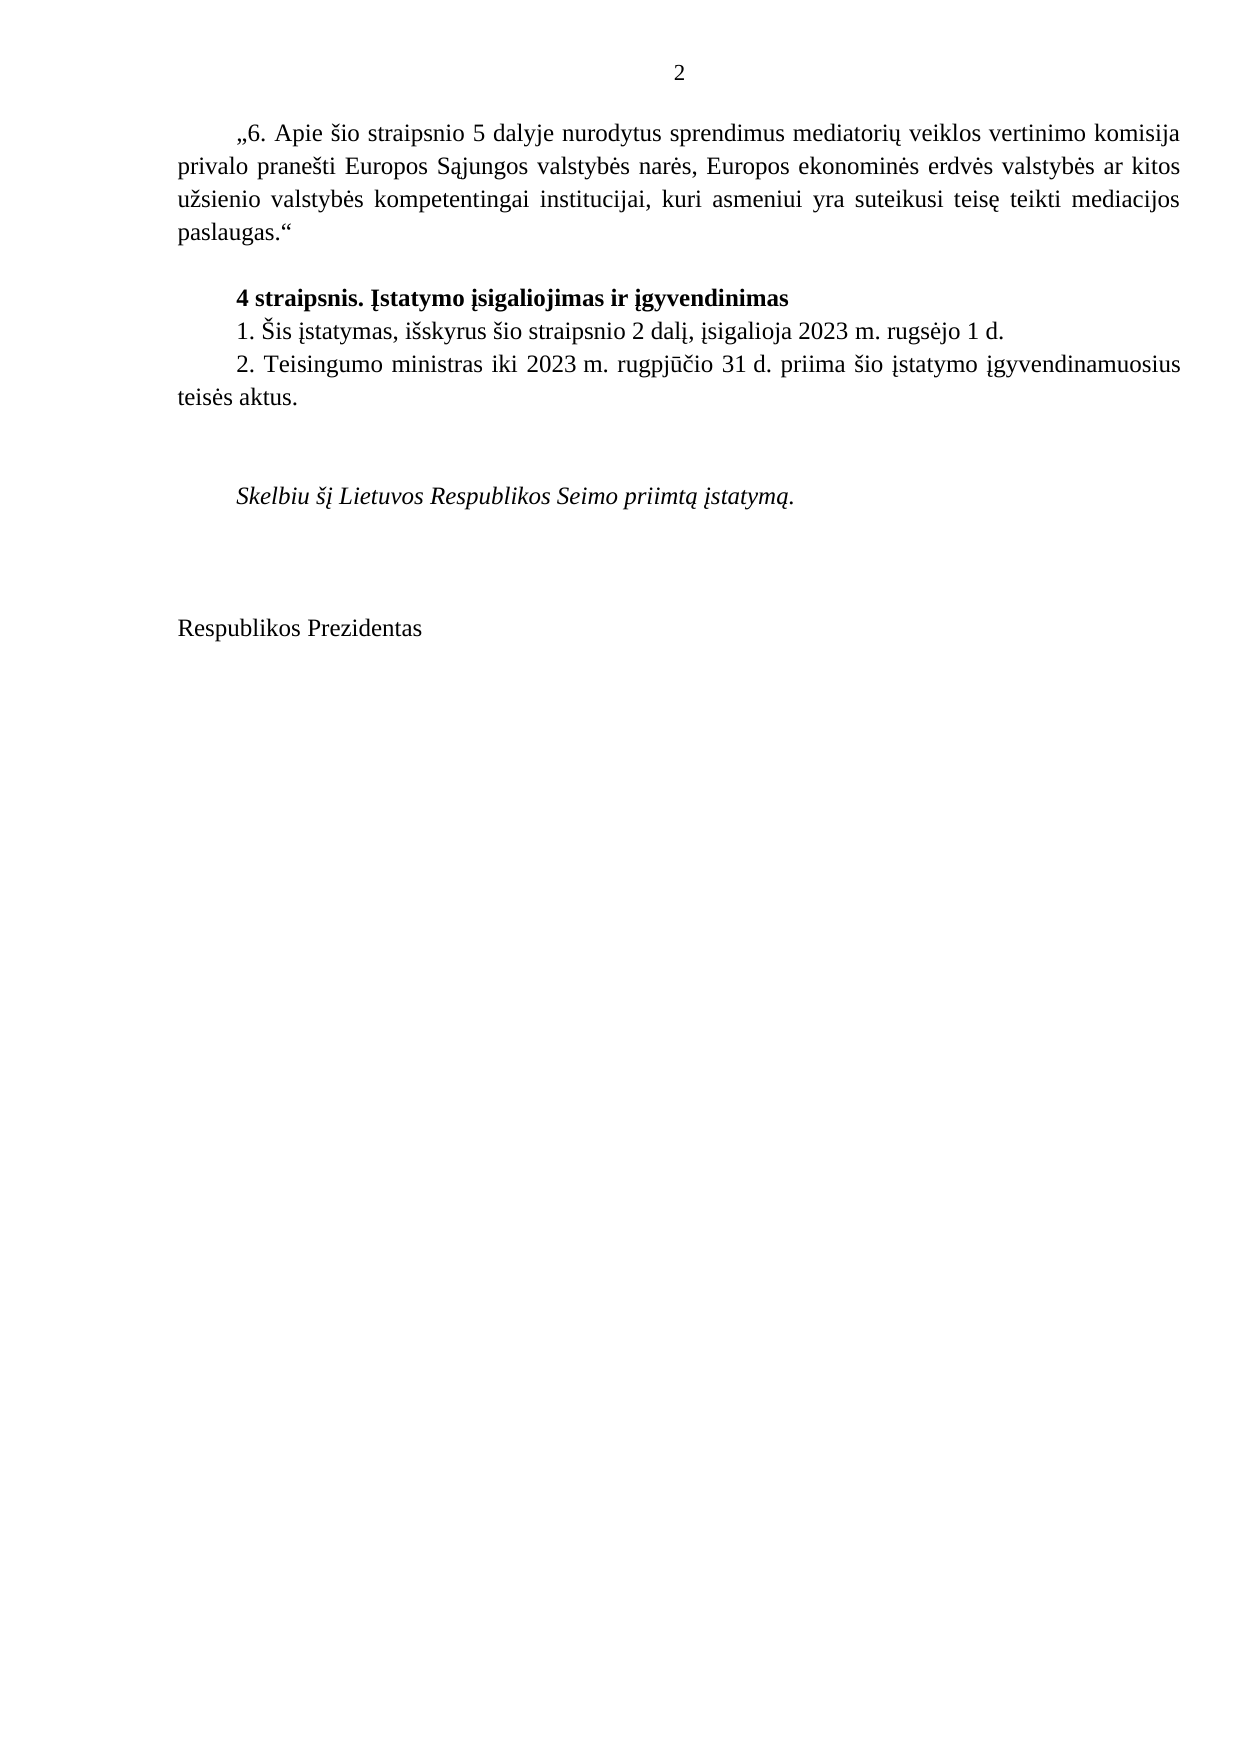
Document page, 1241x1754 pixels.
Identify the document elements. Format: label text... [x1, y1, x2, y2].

text 1. Šis įstatymas, išskyrus šio straipsnio 2 dalį, įsigalioja 2023 m. rugsėjo 1 d. [177, 316, 1181, 345]
text Skelbiu šį Lietuvos Respublikos Seimo priimtą įstatymą. [177, 481, 1181, 510]
text 2. Teisingumo ministras iki 2023 m. rugpjūčio 31 d. priima šio įstatymo įgyvendinamuosius teisės aktus. [177, 349, 1181, 411]
text „6. Apie šio straipsnio 5 dalyje nurodytus sprendimus mediatorių veiklos vertinimo komisija privalo pranešti Europos Sąjungos valstybės narės, Europos ekonominės erdvės valstybės ar kitos užsienio valstybės kompetentingai institucijai, kuri asmeniui yra suteikusi teisę teikti mediacijos paslaugas.“ [177, 118, 1181, 246]
text 4 straipsnis. Įstatymo įsigaliojimas ir įgyvendinimas [177, 283, 1181, 312]
text Respublikos Prezidentas [177, 613, 1181, 642]
